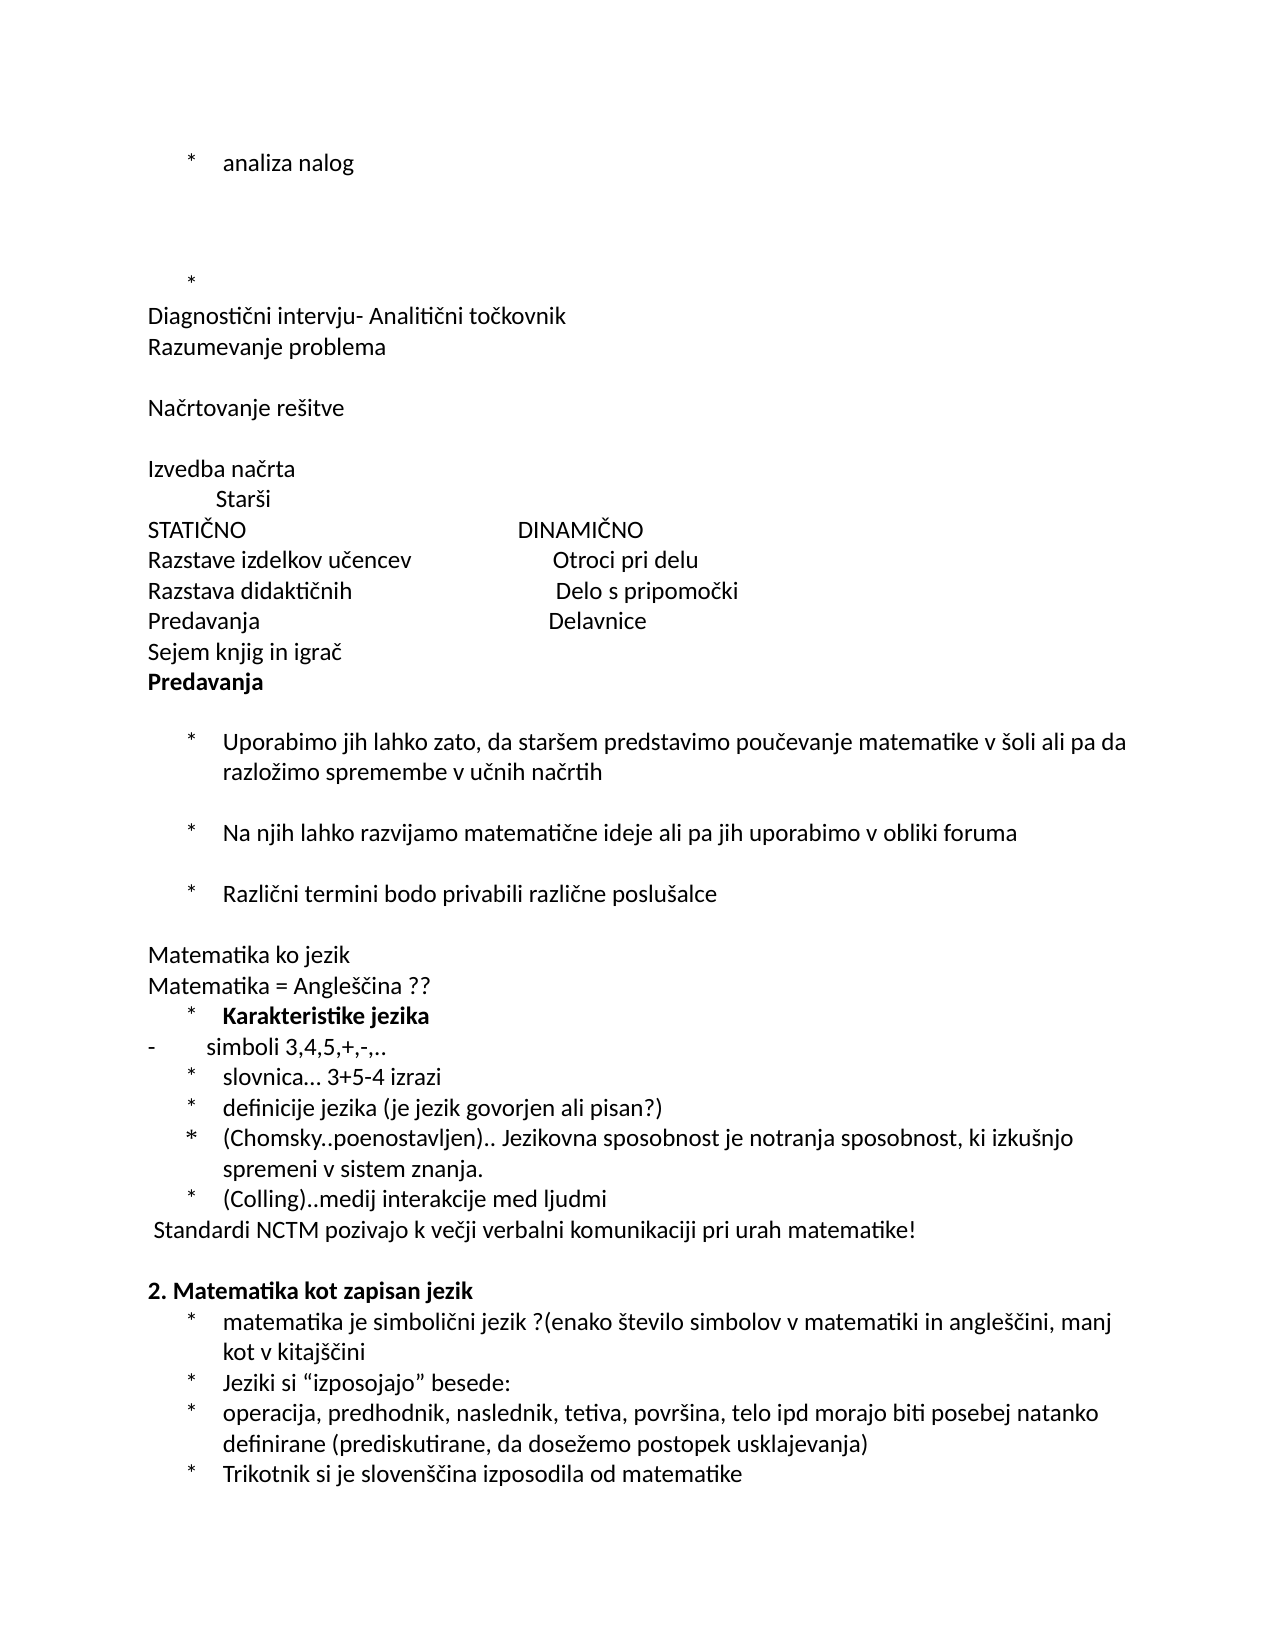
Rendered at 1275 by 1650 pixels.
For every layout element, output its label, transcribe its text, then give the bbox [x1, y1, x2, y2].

text Predavanja Delavnice [148, 605, 1127, 636]
text Načrtovanje rešitve [148, 392, 1127, 422]
text Matematika = Angleščina ?? [148, 970, 1127, 1000]
text Standardi NCTM pozivajo k večji verbalni komunikaciji pri urah matematike! [148, 1214, 1127, 1244]
text Starši [148, 483, 1127, 514]
text Diagnostični intervju- Analitični točkovnik [148, 300, 1127, 331]
text Sejem knjig in igrač [148, 636, 1127, 666]
list Različni termini bodo privabili različne poslušalce [185, 878, 1127, 909]
text Razumevanje problema [148, 331, 1127, 361]
list Na njih lahko razvijamo matematične ideje ali pa jih uporabimo v obliki foruma [185, 817, 1127, 848]
list Uporabimo jih lahko zato, da staršem predstavimo poučevanje matematike v šoli ali pa da razložimo spremembe v učnih načrtih [185, 726, 1127, 787]
text STATIČNO DINAMIČNO [148, 514, 1127, 544]
list Karakteristike jezika [185, 1000, 1127, 1031]
list (Colling)..medij interakcije med ljudmi [185, 1183, 1127, 1214]
text Predavanja [148, 666, 1127, 726]
text Matematika ko jezik [148, 939, 1127, 970]
text 2. Matematika kot zapisan jezik [148, 1275, 1127, 1306]
text Izvedba načrta [148, 453, 1127, 483]
list analiza nalog [185, 148, 1127, 178]
list operacija, predhodnik, naslednik, tetiva, površina, telo ipd morajo biti posebej natanko definirane (prediskutirane, da dosežemo postopek usklajevanja) [185, 1397, 1127, 1458]
text - simboli 3,4,5,+,-,.. [148, 1031, 1127, 1061]
list matematika je simbolični jezik ?(enako število simbolov v matematiki in angleščini, manj kot v kitajščini [185, 1306, 1127, 1367]
text Razstava didaktičnih Delo s pripomočki [148, 575, 1127, 605]
list definicije jezika (je jezik govorjen ali pisan?) [185, 1092, 1127, 1122]
list (Chomsky..poenostavljen).. Jezikovna sposobnost je notranja sposobnost, ki izkušnjo spremeni v sistem znanja. [185, 1122, 1127, 1183]
text Razstave izdelkov učencev Otroci pri delu [148, 544, 1127, 575]
list Jeziki si “izposojajo” besede: [185, 1367, 1127, 1397]
list slovnica… 3+5-4 izrazi [185, 1061, 1127, 1092]
list Trikotnik si je slovenščina izposodila od matematike [185, 1458, 1127, 1489]
